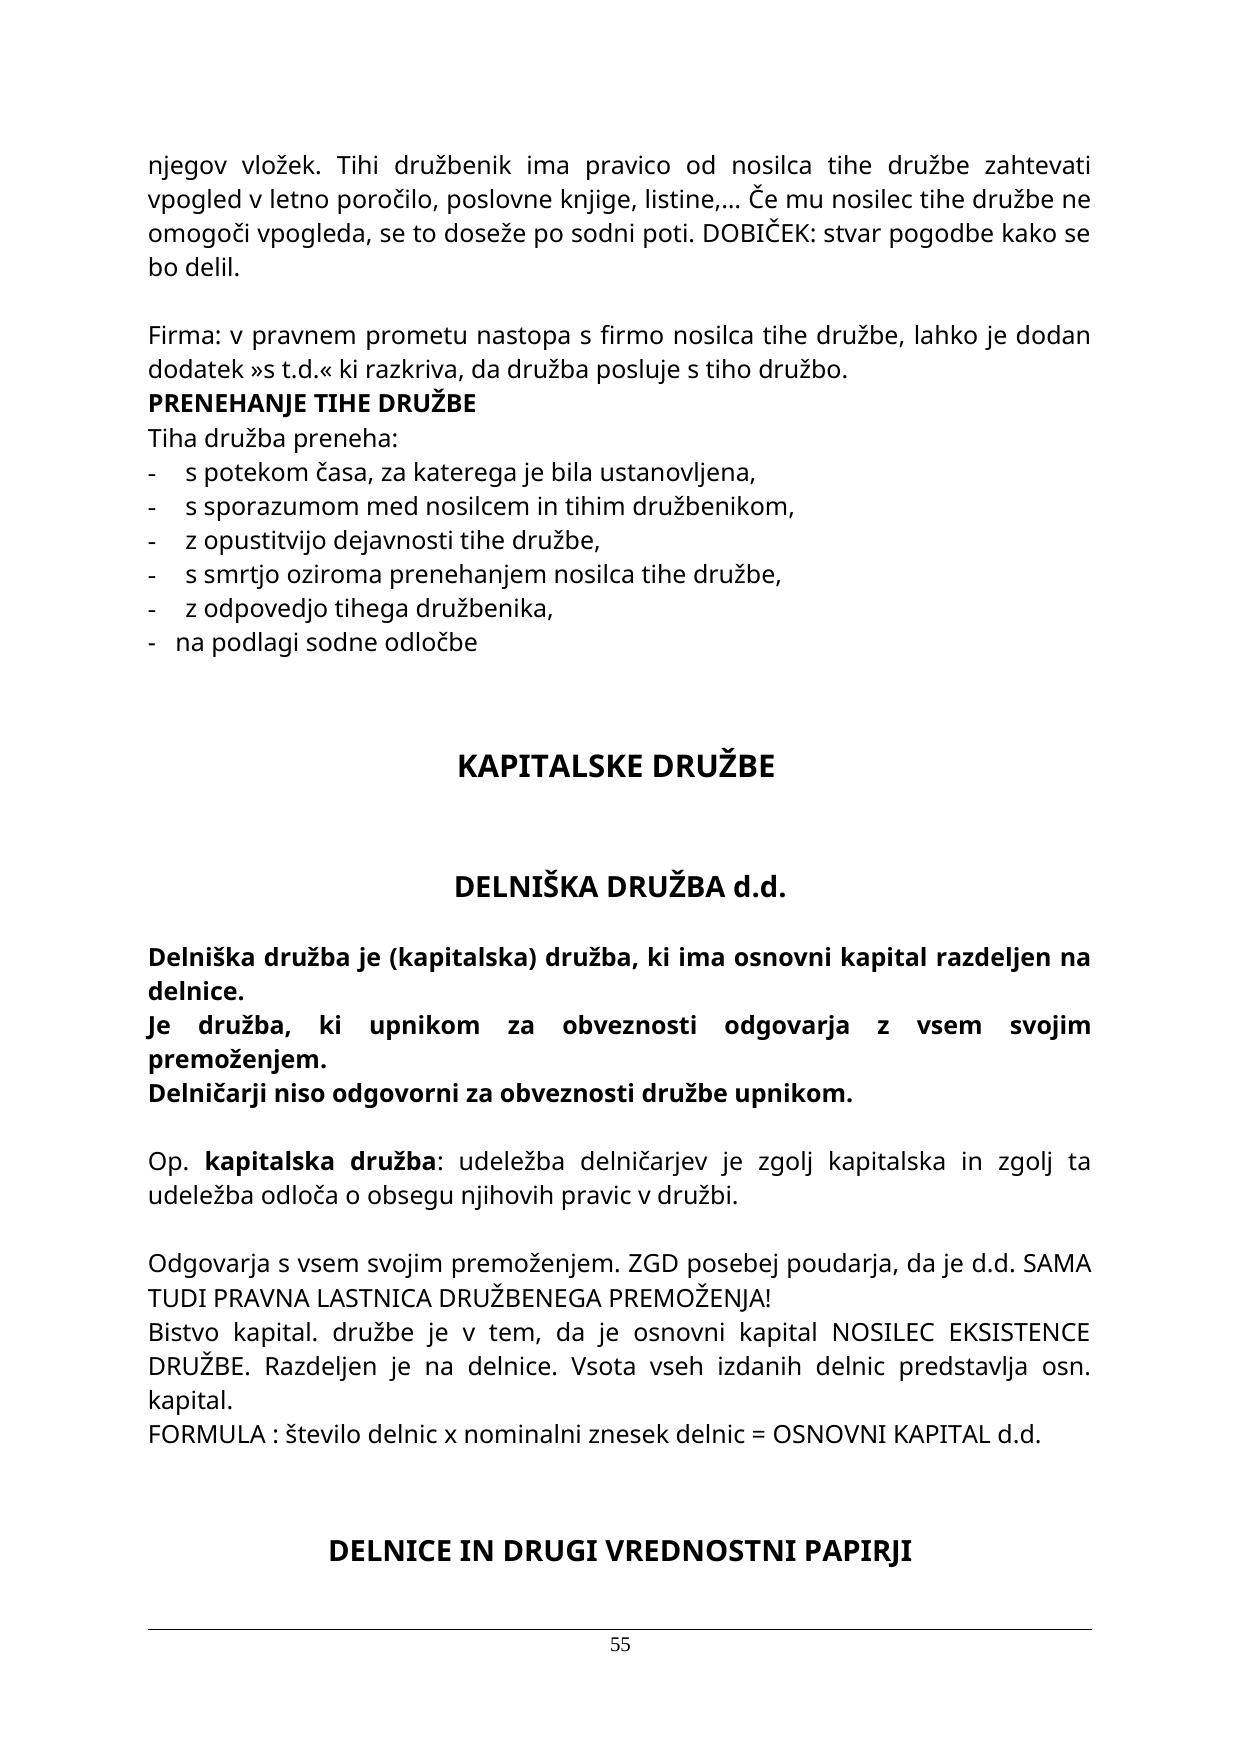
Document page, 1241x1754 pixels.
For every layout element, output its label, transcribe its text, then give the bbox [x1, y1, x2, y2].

text Delničarji niso odgovorni za obveznosti družbe upnikom. [148, 1076, 1092, 1110]
list s potekom časa, za katerega je bila ustanovljena, [148, 454, 1092, 488]
text njegov vložek. Tihi družbenik ima pravico od nosilca tihe družbe zahtevati vpogled v letno poročilo, poslovne knjige, listine,… Če mu nosilec tihe družbe ne omogoči vpogleda, se to doseže po sodni poti. DOBIČEK: stvar pogodbe kako se bo delil. [148, 148, 1092, 284]
text KAPITALSKE DRUŽBE [148, 744, 1092, 786]
text DELNIŠKA DRUŽBA d.d. [148, 866, 1092, 906]
text Je družba, ki upnikom za obveznosti odgovarja z vsem svojim premoženjem. [148, 1008, 1092, 1076]
text PRENEHANJE TIHE DRUŽBE [148, 386, 1092, 420]
text FORMULA : število delnic x nominalni znesek delnic = OSNOVNI KAPITAL d.d. [148, 1416, 1092, 1451]
text Firma: v pravnem prometu nastopa s firmo nosilca tihe družbe, lahko je dodan dodatek »s t.d.« ki razkriva, da družba posluje s tiho družbo. [148, 318, 1092, 386]
list s sporazumom med nosilcem in tihim družbenikom, [148, 488, 1092, 522]
text Bistvo kapital. družbe je v tem, da je osnovni kapital NOSILEC EKSISTENCE DRUŽBE. Razdeljen je na delnice. Vsota vseh izdanih delnic predstavlja osn. kapital. [148, 1314, 1092, 1416]
list z odpovedjo tihega družbenika, [148, 591, 1092, 624]
text Delniška družba je (kapitalska) družba, ki ima osnovni kapital razdeljen na delnice. [148, 939, 1092, 1008]
text DELNICE IN DRUGI VREDNOSTNI PAPIRJI [148, 1530, 1092, 1569]
text Op. kapitalska družba: udeležba delničarjev je zgolj kapitalska in zgolj ta udeležba odloča o obsegu njihovih pravic v družbi. [148, 1144, 1092, 1212]
list s smrtjo oziroma prenehanjem nosilca tihe družbe, [148, 556, 1092, 591]
text Tiha družba preneha: [148, 420, 1092, 454]
text - na podlagi sodne odločbe [148, 624, 1092, 659]
list z opustitvijo dejavnosti tihe družbe, [148, 522, 1092, 556]
text Odgovarja s vsem svojim premoženjem. ZGD posebej poudarja, da je d.d. SAMA TUDI PRAVNA LASTNICA DRUŽBENEGA PREMOŽENJA! [148, 1246, 1092, 1314]
